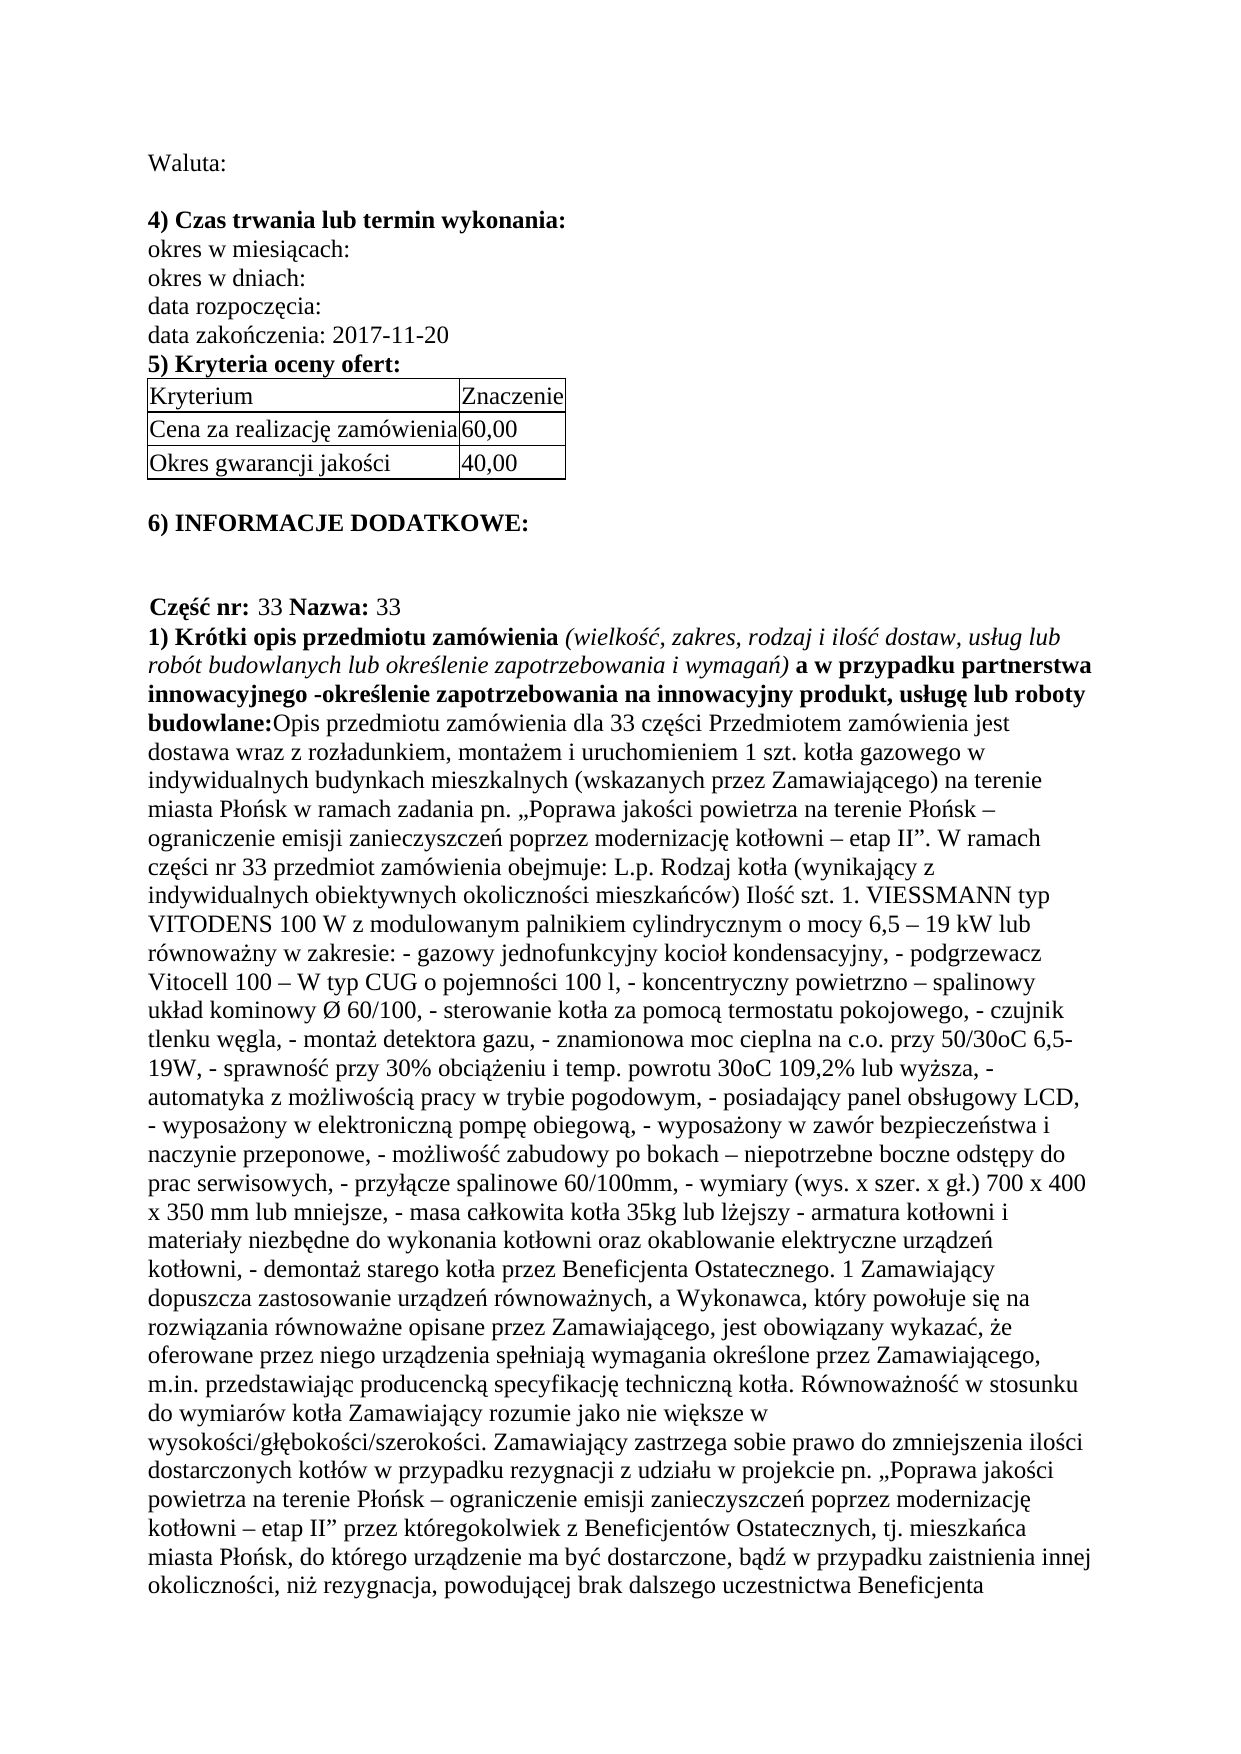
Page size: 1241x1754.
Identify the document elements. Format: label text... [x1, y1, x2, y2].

text 1) Krótki opis przedmiotu zamówienia (wielkość, zakres, rodzaj i ilość dostaw, usług lub robót budowlanych lub określenie zapotrzebowania i wymagań) a w przypadku partnerstwa innowacyjnego -określenie zapotrzebowania na innowacyjny produkt, usługę lub roboty budowlane:Opis przedmiotu zamówienia dla 33 części Przedmiotem zamówienia jest dostawa wraz z rozładunkiem, montażem i uruchomieniem 1 szt. kotła gazowego w indywidualnych budynkach mieszkalnych (wskazanych przez Zamawiającego) na terenie miasta Płońsk w ramach zadania pn. „Poprawa jakości powietrza na terenie Płońsk – ograniczenie emisji zanieczyszczeń poprzez modernizację kotłowni – etap II”. W ramach części nr 33 przedmiot zamówienia obejmuje: L.p. Rodzaj kotła (wynikający z indywidualnych obiektywnych okoliczności mieszkańców) Ilość szt. 1. VIESSMANN typ VITODENS 100 W z modulowanym palnikiem cylindrycznym o mocy 6,5 – 19 kW lub równoważny w zakresie: - gazowy jednofunkcyjny kocioł kondensacyjny, - podgrzewacz Vitocell 100 – W typ CUG o pojemności 100 l, - koncentryczny powietrzno – spalinowy układ kominowy Ø 60/100, - sterowanie kotła za pomocą termostatu pokojowego, - czujnik tlenku węgla, - montaż detektora gazu, - znamionowa moc cieplna na c.o. przy 50/30oC 6,5-19W, - sprawność przy 30% obciążeniu i temp. powrotu 30oC 109,2% lub wyższa, - automatyka z możliwością pracy w trybie pogodowym, - posiadający panel obsługowy LCD, - wyposażony w elektroniczną pompę obiegową, - wyposażony w zawór bezpieczeństwa i naczynie przeponowe, - możliwość zabudowy po bokach – niepotrzebne boczne odstępy do prac serwisowych, - przyłącze spalinowe 60/100mm, - wymiary (wys. x szer. x gł.) 700 x 400 x 350 mm lub mniejsze, - masa całkowita kotła 35kg lub lżejszy - armatura kotłowni i materiały niezbędne do wykonania kotłowni oraz okablowanie elektryczne urządzeń kotłowni, - demontaż starego kotła przez Beneficjenta Ostatecznego. 1 Zamawiający dopuszcza zastosowanie urządzeń równoważnych, a Wykonawca, który powołuje się na rozwiązania równoważne opisane przez Zamawiającego, jest obowiązany wykazać, że oferowane przez niego urządzenia spełniają wymagania określone przez Zamawiającego, m.in. przedstawiając producencką specyfikację techniczną kotła. Równoważność w stosunku do wymiarów kotła Zamawiający rozumie jako nie większe w wysokości/głębokości/szerokości. Zamawiający zastrzega sobie prawo do zmniejszenia ilości dostarczonych kotłów w przypadku rezygnacji z udziału w projekcie pn. „Poprawa jakości powietrza na terenie Płońsk – ograniczenie emisji zanieczyszczeń poprzez modernizację kotłowni – etap II” przez któregokolwiek z Beneficjentów Ostatecznych, tj. mieszkańca miasta Płońsk, do którego urządzenie ma być dostarczone, bądź w przypadku zaistnienia innej okoliczności, niż rezygnacja, powodującej brak dalszego uczestnictwa Beneficjenta [148, 622, 1093, 1599]
table_cell 60,00 [460, 413, 565, 444]
table_header 33 [374, 590, 407, 622]
table_header 33 [256, 590, 287, 622]
table_header Znaczenie [460, 379, 565, 411]
text Waluta: 4) Czas trwania lub termin wykonania: okres w miesiącach: okres w dniach: data rozpoczęcia: data zakończenia: 2017-11-20 5) Kryteria oceny ofert: [148, 148, 1093, 378]
table_cell Cena za realizację zamówienia [148, 413, 459, 444]
table_header Część nr: [148, 590, 256, 622]
table_cell Okres gwarancji jakości [148, 446, 459, 478]
table_header Kryterium [148, 379, 459, 411]
table_cell 40,00 [460, 446, 565, 478]
text 6) INFORMACJE DODATKOWE: [148, 479, 1093, 565]
table_header Nazwa: [288, 590, 374, 622]
